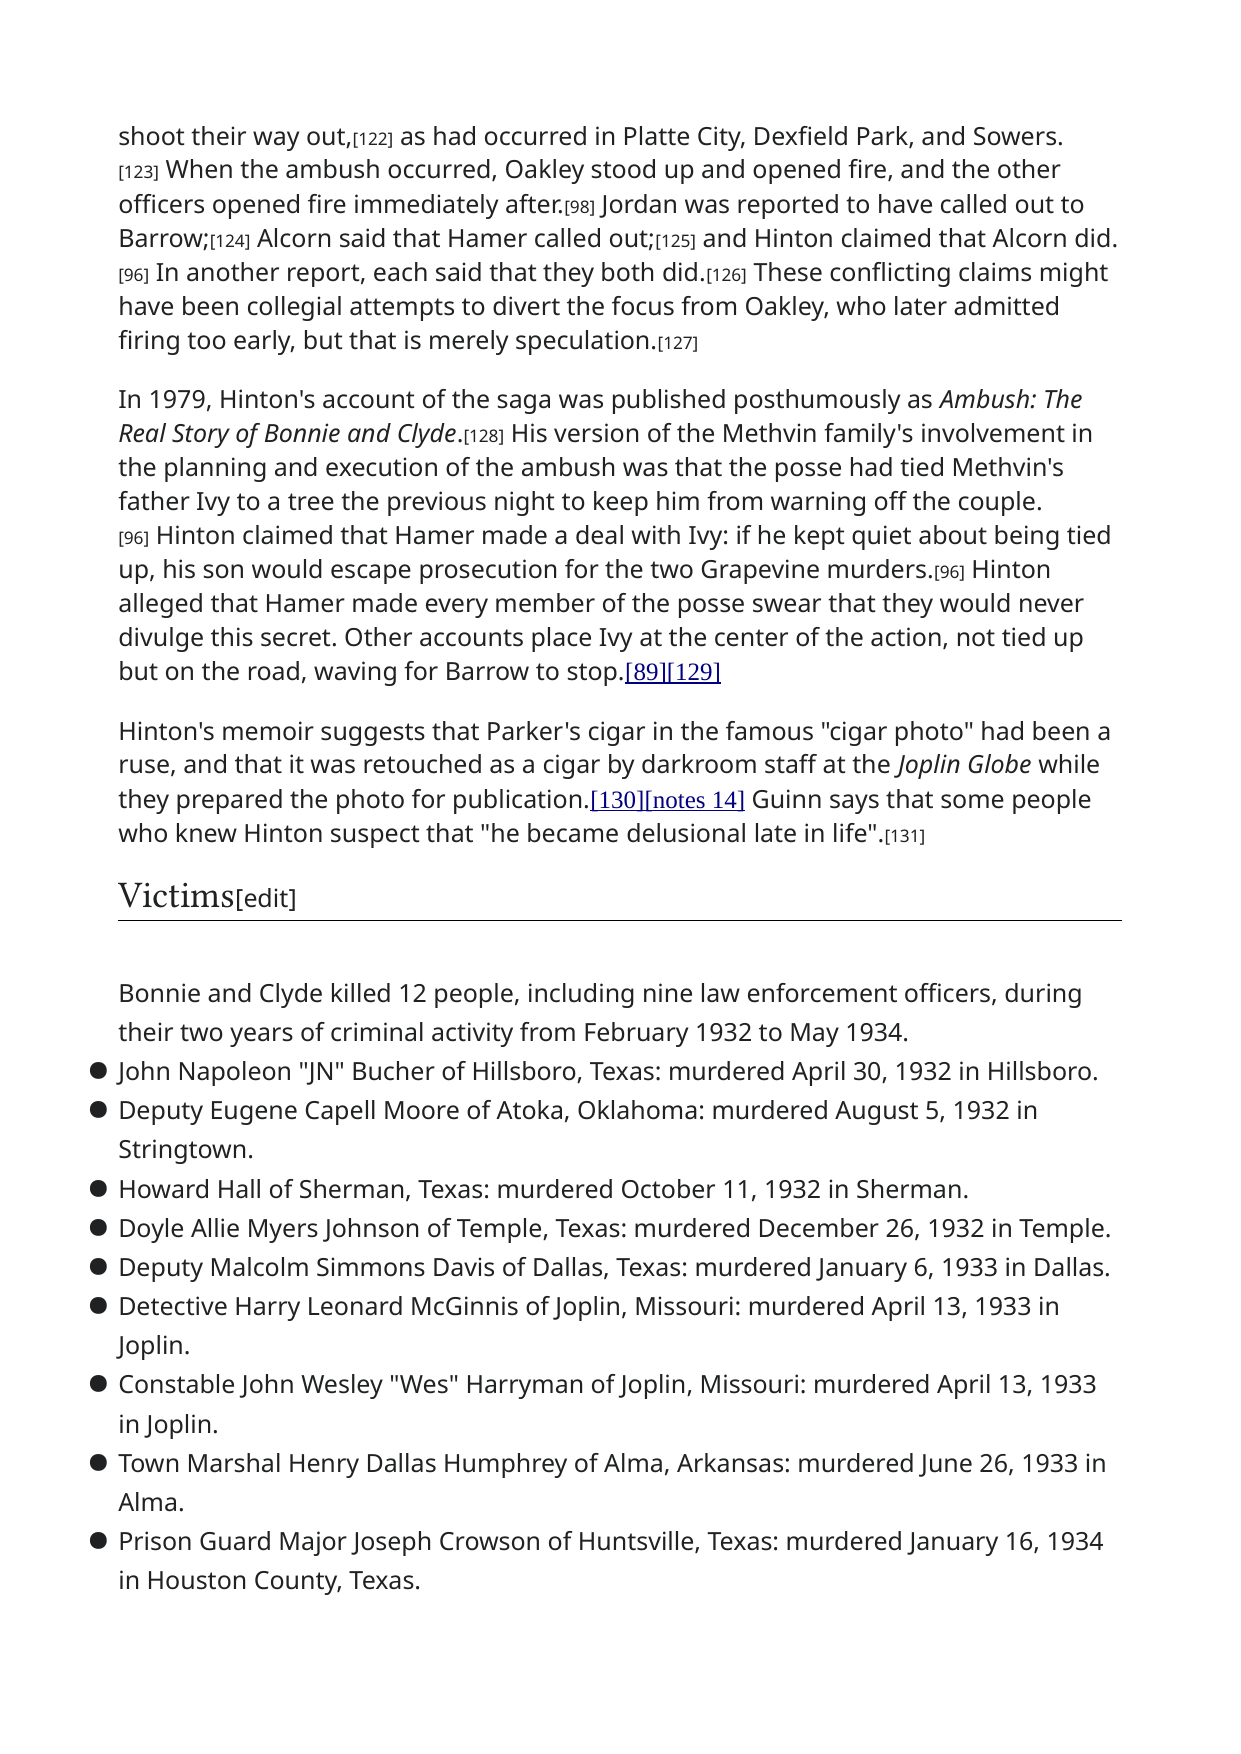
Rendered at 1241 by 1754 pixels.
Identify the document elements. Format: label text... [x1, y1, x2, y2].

text In 1979, Hinton's account of the saga was published posthumously as Ambush: The Real Story of Bonnie and Clyde.[128] His version of the Methvin family's involvement in the planning and execution of the ambush was that the posse had tied Methvin's father Ivy to a tree the previous night to keep him from warning off the couple.[96] Hinton claimed that Hamer made a deal with Ivy: if he kept quiet about being tied up, his son would escape prosecution for the two Grapevine murders.[96] Hinton alleged that Hamer made every member of the posse swear that they would never divulge this secret. Other accounts place Ivy at the center of the action, not tied up but on the road, waving for Barrow to stop.[89][129] [118, 382, 1122, 688]
text Bonnie and Clyde killed 12 people, including nine law enforcement officers, during their two years of criminal activity from February 1932 to May 1934. [118, 975, 1122, 1049]
list Town Marshal Henry Dallas Humphrey of Alma, Arkansas: murdered June 26, 1933 in Alma. [118, 1445, 1122, 1519]
list Prison Guard Major Joseph Crowson of Huntsville, Texas: murdered January 16, 1934 in Houston County, Texas. [118, 1524, 1122, 1597]
list Constable John Wesley "Wes" Harryman of Joplin, Missouri: murdered April 13, 1933 in Joplin. [118, 1367, 1122, 1440]
list Doyle Allie Myers Johnson of Temple, Texas: murdered December 26, 1932 in Temple. [118, 1210, 1122, 1244]
list Deputy Eugene Capell Moore of Atoka, Oklahoma: murdered August 5, 1932 in Stringtown. [118, 1093, 1122, 1166]
text shoot their way out,[122] as had occurred in Platte City, Dexfield Park, and Sowers.[123] When the ambush occurred, Oakley stood up and opened fire, and the other officers opened fire immediately after.[98] Jordan was reported to have called out to Barrow;[124] Alcorn said that Hamer called out;[125] and Hinton claimed that Alcorn did.[96] In another report, each said that they both did.[126] These conflicting claims might have been collegial attempts to divert the focus from Oakley, who later admitted firing too early, but that is merely speculation.[127] [118, 118, 1122, 357]
list John Napoleon "JN" Bucher of Hillsboro, Texas: murdered April 30, 1932 in Hillsboro. [118, 1054, 1122, 1088]
subtitle Victims[edit] [118, 874, 1122, 920]
list Howard Hall of Sherman, Texas: murdered October 11, 1932 in Sherman. [118, 1171, 1122, 1205]
list Detective Harry Leonard McGinnis of Joplin, Missouri: murdered April 13, 1933 in Joplin. [118, 1289, 1122, 1362]
list Deputy Malcolm Simmons Davis of Dallas, Texas: murdered January 6, 1933 in Dallas. [118, 1249, 1122, 1284]
text Hinton's memoir suggests that Parker's cigar in the famous "cigar photo" had been a ruse, and that it was retouched as a cigar by darkroom staff at the Joplin Globe while they prepared the photo for publication.[130][notes 14] Guinn says that some people who knew Hinton suspect that "he became delusional late in life".[131] [118, 713, 1122, 849]
